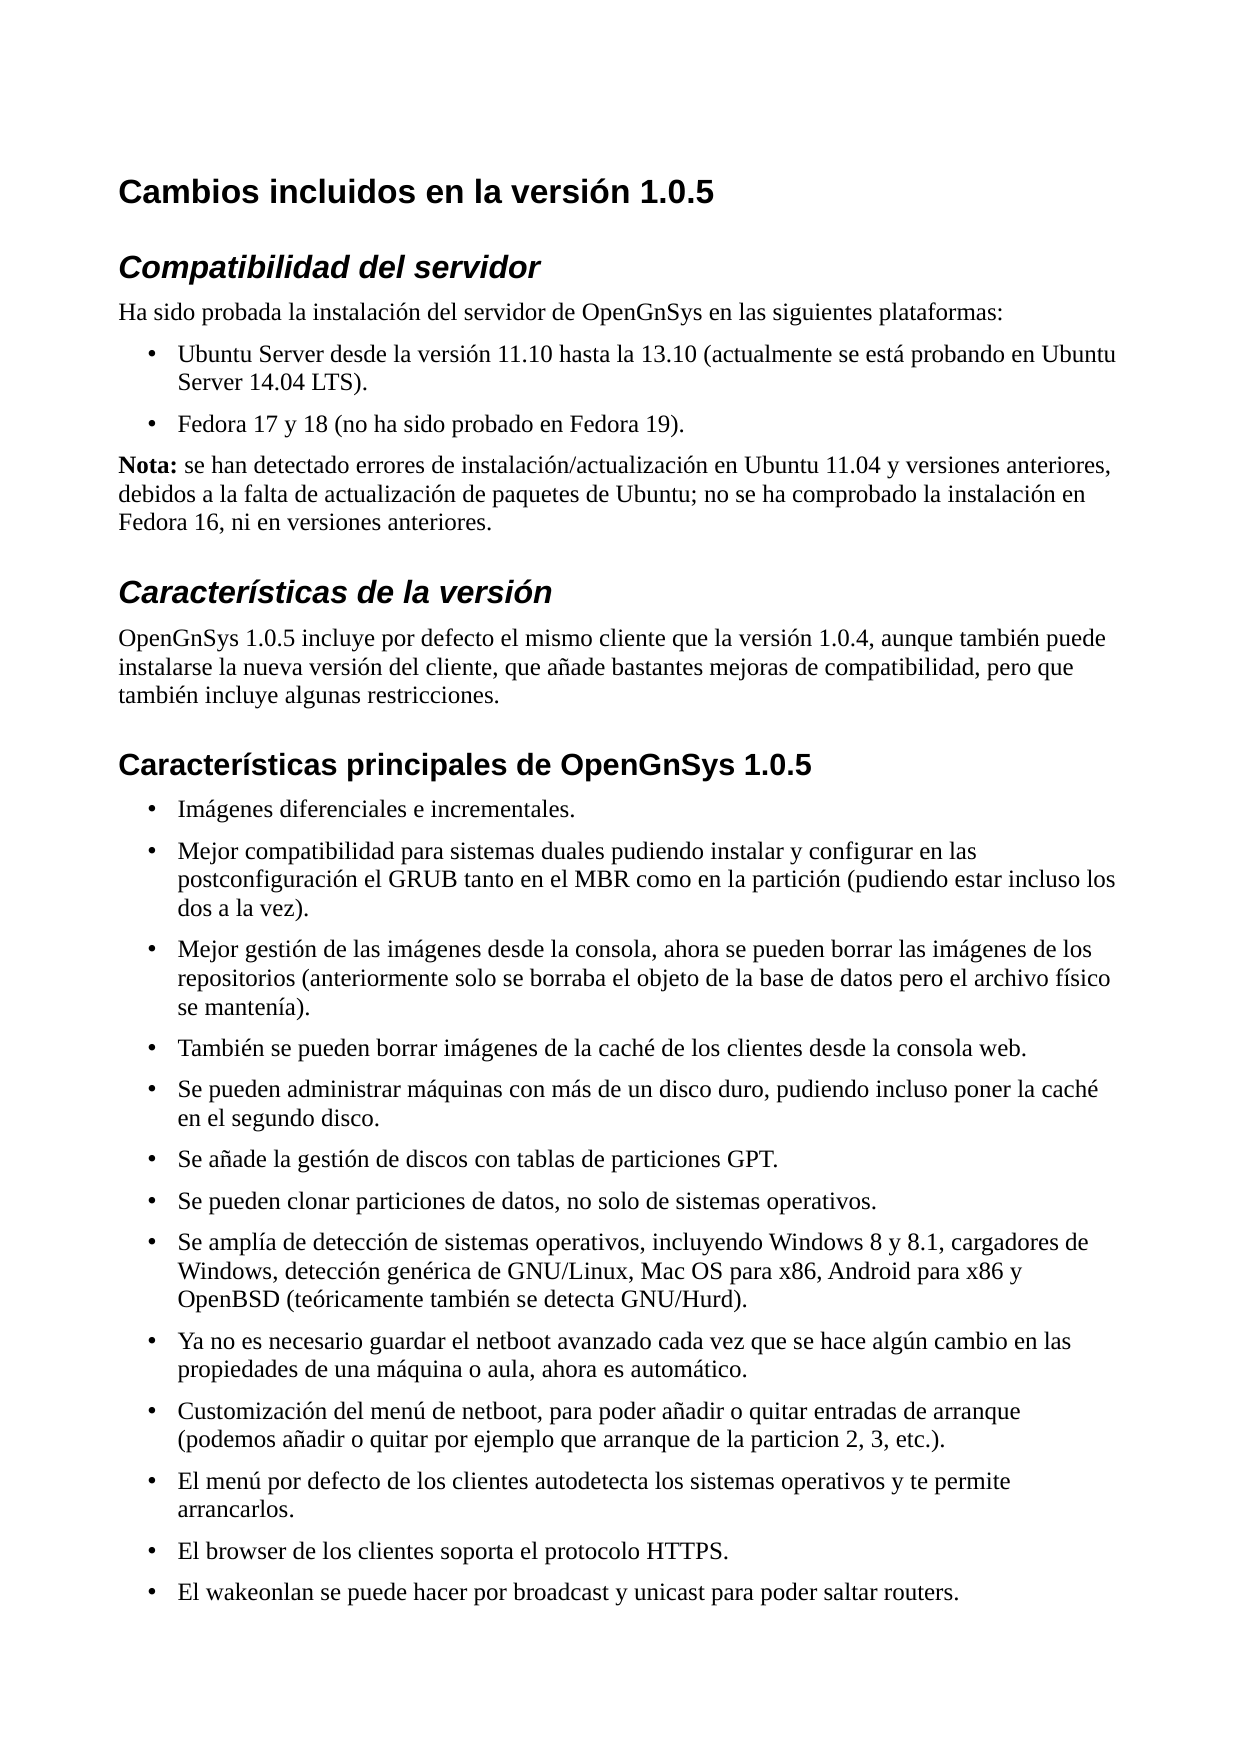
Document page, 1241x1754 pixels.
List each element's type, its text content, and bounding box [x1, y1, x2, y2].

list Se amplía de detección de sistemas operativos, incluyendo Windows 8 y 8.1, cargadores de Windows, detección genérica de GNU/Linux, Mac OS para x86, Android para x86 y OpenBSD (teóricamente también se detecta GNU/Hurd). [148, 1227, 1122, 1313]
list Se pueden administrar máquinas con más de un disco duro, pudiendo incluso poner la caché en el segundo disco. [148, 1074, 1122, 1132]
list Mejor compatibilidad para sistemas duales pudiendo instalar y configurar en las postconfiguración el GRUB tanto en el MBR como en la partición (pudiendo estar incluso los dos a la vez). [148, 836, 1122, 922]
subtitle Características principales de OpenGnSys 1.0.5 [118, 747, 1122, 782]
list El menú por defecto de los clientes autodetecta los sistemas operativos y te permite arrancarlos. [148, 1466, 1122, 1523]
list Mejor gestión de las imágenes desde la consola, ahora se pueden borrar las imágenes de los repositorios (anteriormente solo se borraba el objeto de la base de datos pero el archivo físico se mantenía). [148, 934, 1122, 1021]
list Se pueden clonar particiones de datos, no solo de sistemas operativos. [148, 1186, 1122, 1214]
subtitle Características de la versión [118, 574, 1122, 611]
list Ubuntu Server desde la versión 11.10 hasta la 13.10 (actualmente se está probando en Ubuntu Server 14.04 LTS). [148, 339, 1122, 396]
subtitle Compatibilidad del servidor [118, 248, 1122, 285]
list También se pueden borrar imágenes de la caché de los clientes desde la consola web. [148, 1033, 1122, 1062]
text Nota: se han detectado errores de instalación/actualización en Ubuntu 11.04 y versiones anteriores, debidos a la falta de actualización de paquetes de Ubuntu; no se ha comprobado la instalación en Fedora 16, ni en versiones anteriores. [118, 450, 1122, 536]
list El browser de los clientes soporta el protocolo HTTPS. [148, 1536, 1122, 1564]
list El wakeonlan se puede hacer por broadcast y unicast para poder saltar routers. [148, 1577, 1122, 1606]
text Ha sido probada la instalación del servidor de OpenGnSys en las siguientes plataformas: [118, 297, 1122, 326]
list Customización del menú de netboot, para poder añadir o quitar entradas de arranque (podemos añadir o quitar por ejemplo que arranque de la particion 2, 3, etc.). [148, 1396, 1122, 1453]
list Fedora 17 y 18 (no ha sido probado en Fedora 19). [148, 409, 1122, 437]
list Ya no es necesario guardar el netboot avanzado cada vez que se hace algún cambio en las propiedades de una máquina o aula, ahora es automático. [148, 1326, 1122, 1383]
list Imágenes diferenciales e incrementales. [148, 794, 1122, 823]
text OpenGnSys 1.0.5 incluye por defecto el mismo cliente que la versión 1.0.4, aunque también puede instalarse la nueva versión del cliente, que añade bastantes mejoras de compatibilidad, pero que también incluye algunas restricciones. [118, 623, 1122, 709]
list Se añade la gestión de discos con tablas de particiones GPT. [148, 1144, 1122, 1173]
subtitle Cambios incluidos en la versión 1.0.5 [118, 172, 1122, 211]
